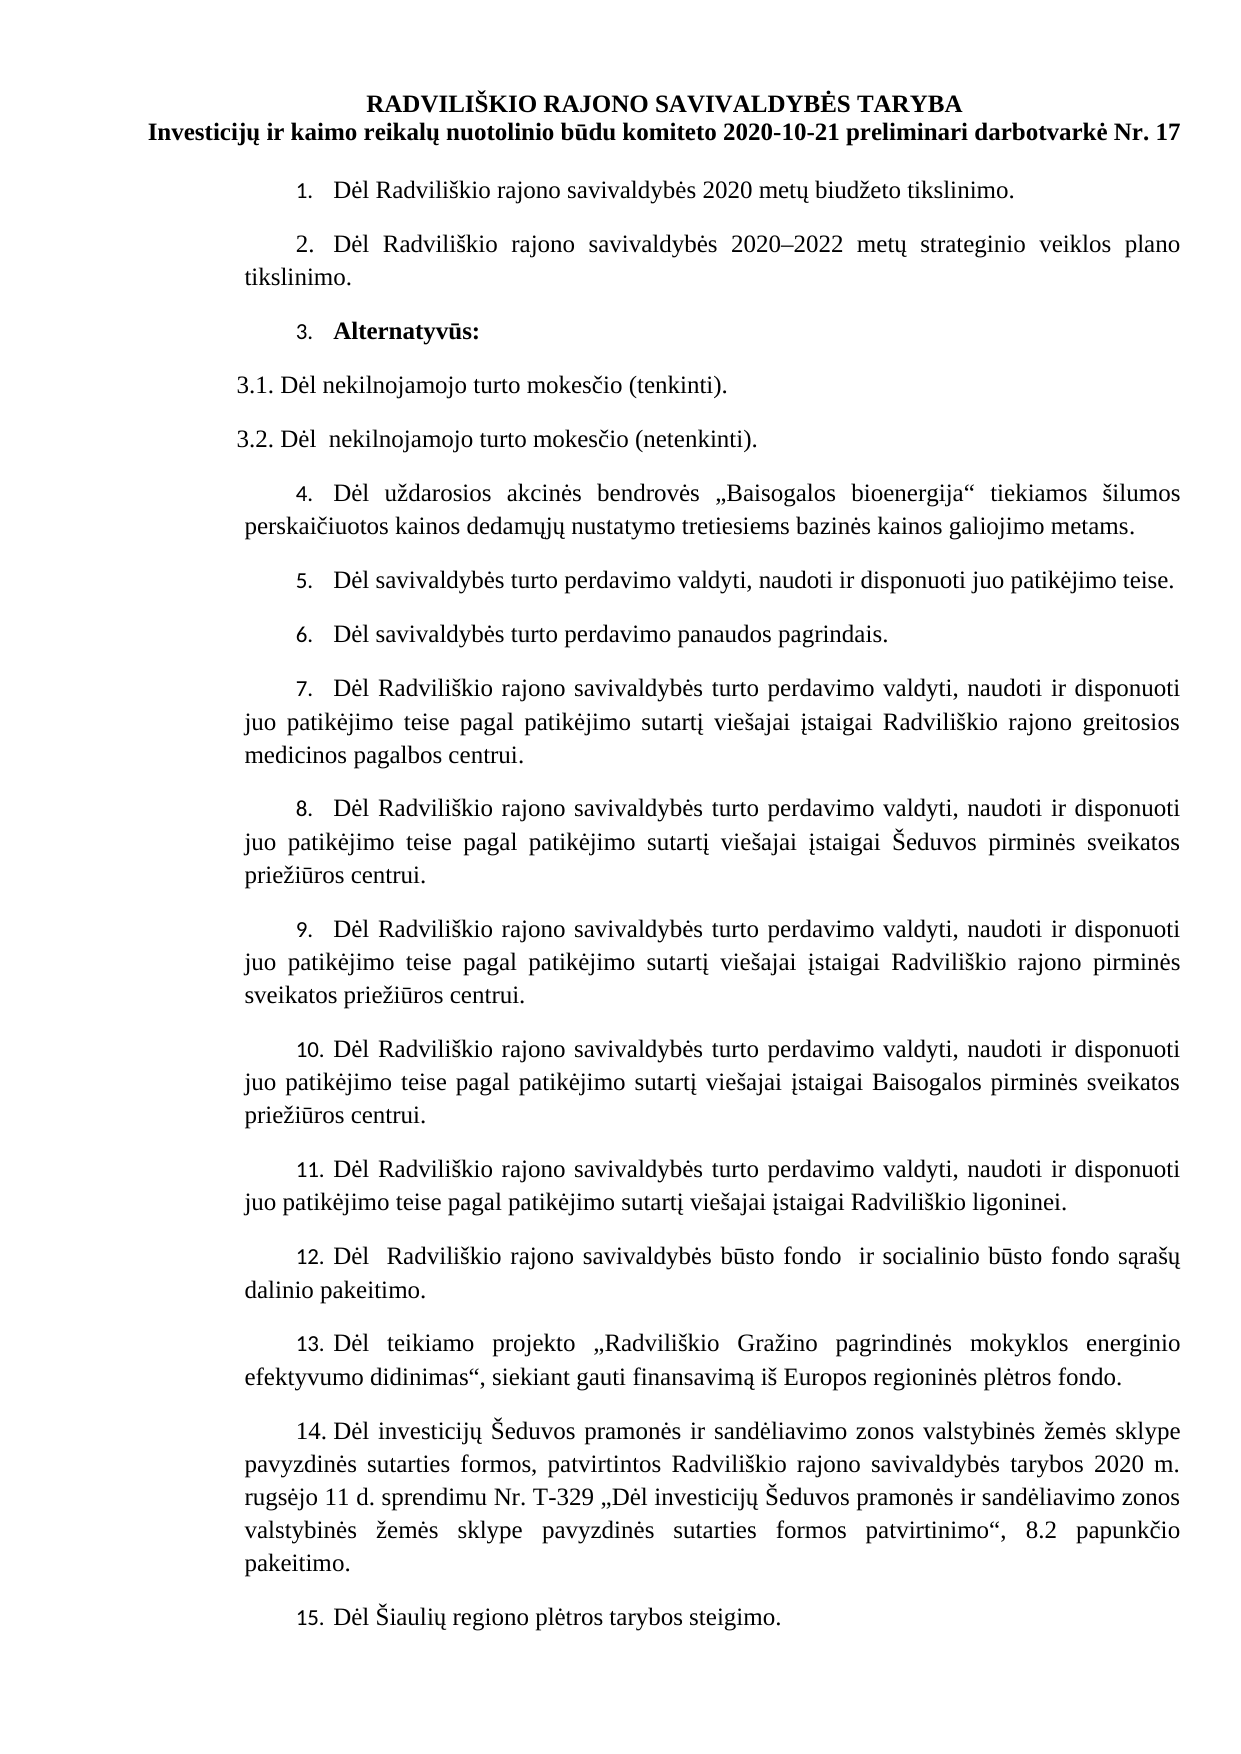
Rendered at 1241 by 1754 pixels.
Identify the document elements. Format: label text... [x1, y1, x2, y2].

list Alternatyvūs: [207, 316, 1181, 345]
list Dėl investicijų Šeduvos pramonės ir sandėliavimo zonos valstybinės žemės sklype pavyzdinės sutarties formos, patvirtintos Radviliškio rajono savivaldybės tarybos 2020 m. rugsėjo 11 d. sprendimu Nr. T-329 „Dėl investicijų Šeduvos pramonės ir sandėliavimo zonos valstybinės žemės sklype pavyzdinės sutarties formos patvirtinimo“, 8.2 papunkčio pakeitimo. [207, 1416, 1181, 1577]
list Dėl savivaldybės turto perdavimo valdyti, naudoti ir disponuoti juo patikėjimo teise. [207, 565, 1181, 594]
list 3.1. Dėl nekilnojamojo turto mokesčio (tenkinti). [148, 370, 1181, 399]
list Dėl uždarosios akcinės bendrovės „Baisogalos bioenergija“ tiekiamos šilumos perskaičiuotos kainos dedamųjų nustatymo tretiesiems bazinės kainos galiojimo metams. [207, 478, 1181, 540]
list Dėl Radviliškio rajono savivaldybės 2020–2022 metų strateginio veiklos plano tikslinimo. [207, 229, 1181, 291]
list Dėl Radviliškio rajono savivaldybės turto perdavimo valdyti, naudoti ir disponuoti juo patikėjimo teise pagal patikėjimo sutartį viešajai įstaigai Radviliškio rajono greitosios medicinos pagalbos centrui. [207, 673, 1181, 768]
list Dėl Radviliškio rajono savivaldybės turto perdavimo valdyti, naudoti ir disponuoti juo patikėjimo teise pagal patikėjimo sutartį viešajai įstaigai Radviliškio rajono pirminės sveikatos priežiūros centrui. [207, 914, 1181, 1009]
list Dėl teikiamo projekto „Radviliškio Gražino pagrindinės mokyklos energinio efektyvumo didinimas“, siekiant gauti finansavimą iš Europos regioninės plėtros fondo. [207, 1328, 1181, 1391]
list Dėl Šiaulių regiono plėtros tarybos steigimo. [207, 1602, 1181, 1631]
list 3.2. Dėl nekilnojamojo turto mokesčio (netenkinti). [148, 424, 1181, 453]
list Dėl Radviliškio rajono savivaldybės turto perdavimo valdyti, naudoti ir disponuoti juo patikėjimo teise pagal patikėjimo sutartį viešajai įstaigai Šeduvos pirminės sveikatos priežiūros centrui. [207, 793, 1181, 889]
list Dėl Radviliškio rajono savivaldybės būsto fondo ir socialinio būsto fondo sąrašų dalinio pakeitimo. [207, 1241, 1181, 1303]
list Dėl Radviliškio rajono savivaldybės turto perdavimo valdyti, naudoti ir disponuoti juo patikėjimo teise pagal patikėjimo sutartį viešajai įstaigai Baisogalos pirminės sveikatos priežiūros centrui. [207, 1034, 1181, 1129]
list Dėl Radviliškio rajono savivaldybės turto perdavimo valdyti, naudoti ir disponuoti juo patikėjimo teise pagal patikėjimo sutartį viešajai įstaigai Radviliškio ligoninei. [207, 1154, 1181, 1216]
text Investicijų ir kaimo reikalų nuotolinio būdu komiteto 2020-10-21 preliminari darbotvarkė Nr. 17 [148, 117, 1181, 146]
list Dėl savivaldybės turto perdavimo panaudos pagrindais. [207, 619, 1181, 648]
list Dėl Radviliškio rajono savivaldybės 2020 metų biudžeto tikslinimo. [207, 175, 1181, 204]
text RADVILIŠKIO RAJONO SAVIVALDYBĖS TARYBA [148, 89, 1181, 117]
